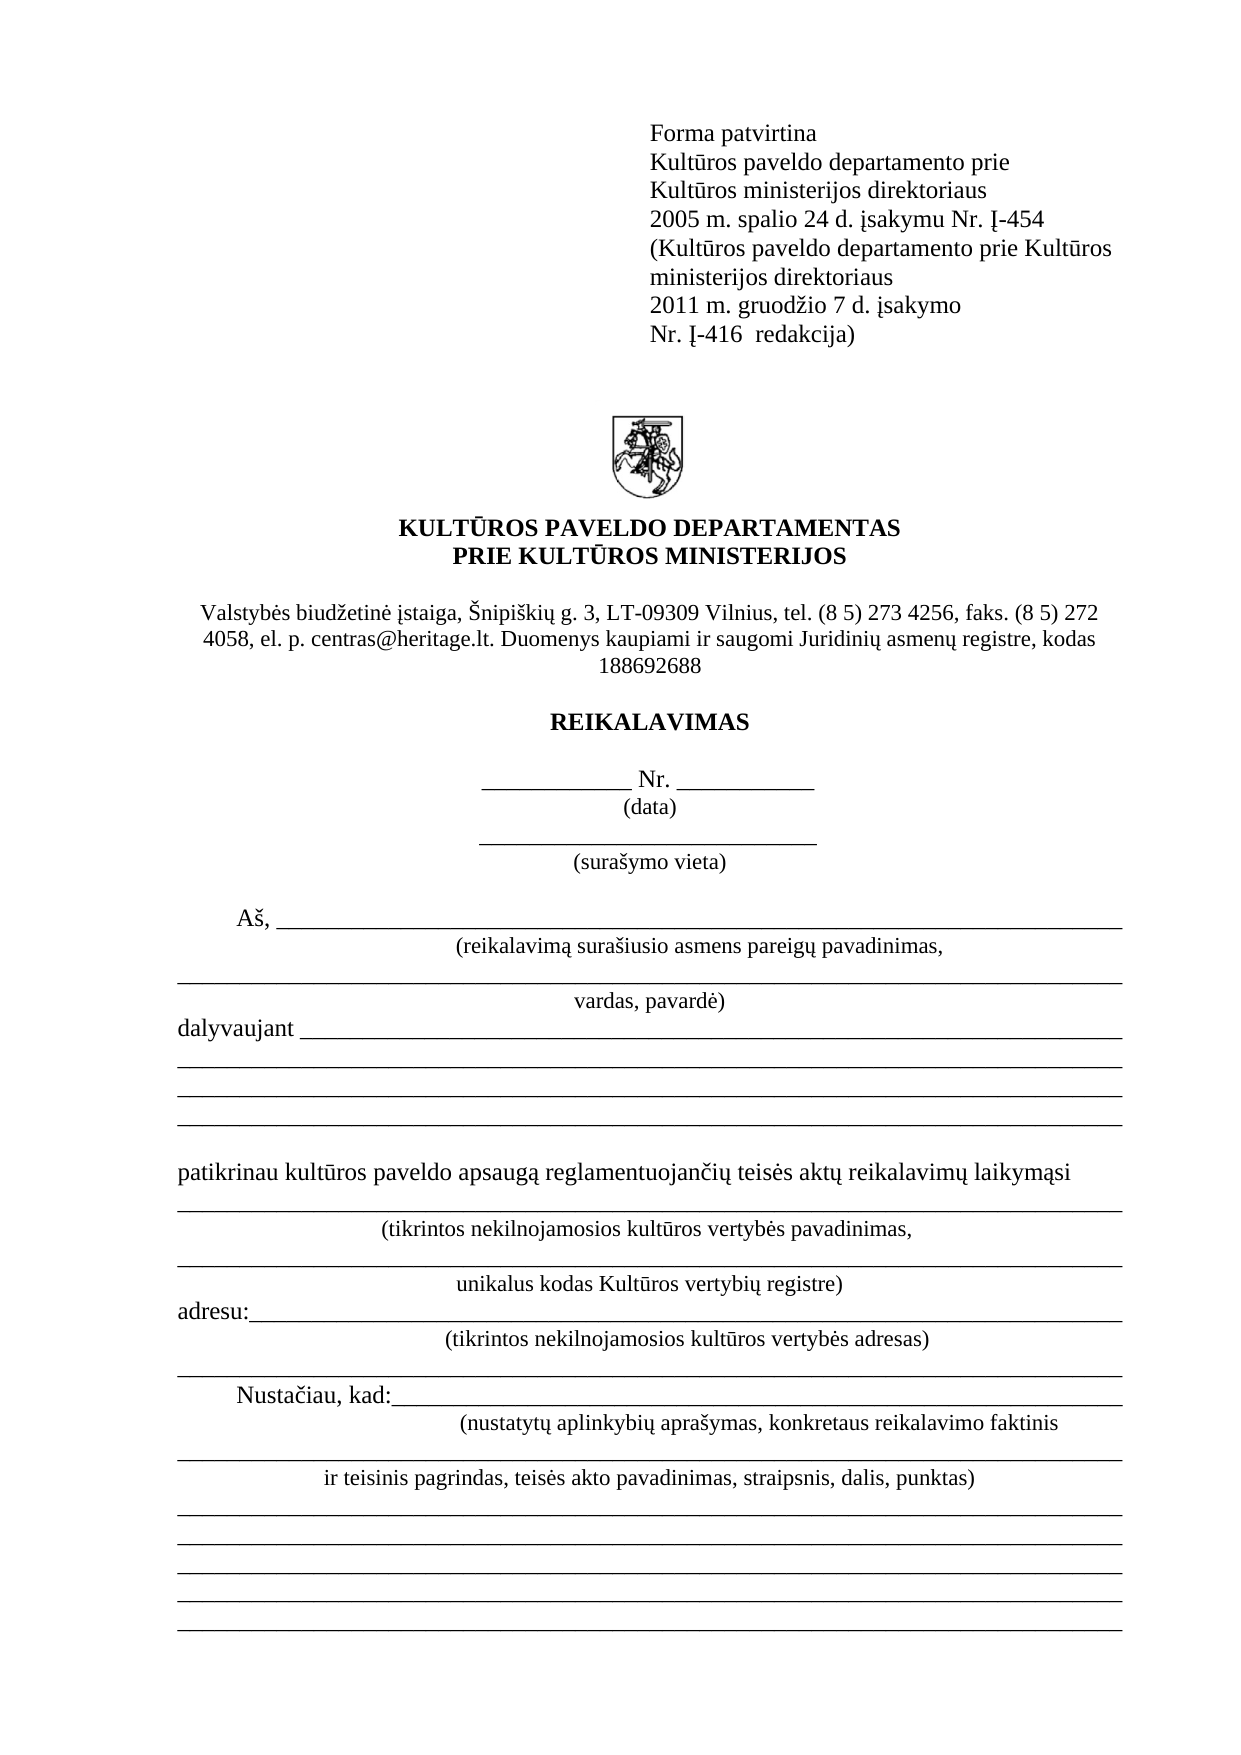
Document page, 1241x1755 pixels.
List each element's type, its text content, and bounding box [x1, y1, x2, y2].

text ministerijos direktoriaus [649, 262, 1122, 291]
text adresu: [177, 1296, 1122, 1325]
text _ [177, 1351, 1122, 1376]
text _ [177, 1071, 1122, 1096]
text Valstybės biudžetinė įstaiga, Šnipiškių g. 3, LT-09309 Vilnius, tel. (8 5) 273 4256, faks. (8 5) 272 4058, el. p. centras@heritage.lt. Duomenys kaupiami ir saugomi Juridinių asmenų registre, kodas 188692688 [177, 599, 1122, 678]
text REIKALAVIMAS [177, 707, 1122, 736]
text (tikrintos nekilnojamosios kultūros vertybės adresas) [252, 1325, 1122, 1351]
text Aš, [177, 903, 1122, 932]
text (tikrintos nekilnojamosios kultūros vertybės pavadinimas, [177, 1215, 1122, 1241]
text ___________________________ [174, 819, 1122, 848]
text Kultūros ministerijos direktoriaus [649, 176, 1122, 204]
text unikalus kodas Kultūros vertybių registre) [177, 1270, 1122, 1296]
text (surašymo vieta) [177, 848, 1122, 874]
text _ [177, 1519, 1122, 1544]
text patikrinau kultūros paveldo apsaugą reglamentuojančių teisės aktų reikalavimų laikymąsi [177, 1157, 1122, 1186]
text _ [177, 1576, 1122, 1601]
text _ [177, 1042, 1122, 1067]
text Forma patvirtina [649, 118, 1122, 147]
text vardas, pavardė) [177, 987, 1122, 1013]
text _ [177, 1435, 1122, 1460]
text _ [177, 1548, 1122, 1573]
text (Kultūros paveldo departamento prie Kultūros [649, 233, 1122, 262]
text _ [177, 1490, 1122, 1515]
text 2005 m. spalio 24 d. įsakymu Nr. Į-454 [649, 204, 1122, 233]
text (data) [177, 793, 1122, 819]
text (reikalavimą surašiusio asmens pareigų pavadinimas, [277, 932, 1122, 958]
text Kultūros paveldo departamento prie [649, 147, 1122, 176]
text _ [177, 1605, 1122, 1630]
text _ [177, 1241, 1122, 1266]
text (nustatytų aplinkybių aprašymas, konkretaus reikalavimo faktinis [402, 1409, 1122, 1435]
text (herbas) [177, 377, 1122, 513]
text Nr. Į-416 redakcija) [649, 319, 1122, 348]
text _ [177, 1186, 1122, 1211]
text PRIE KULTŪROS MINISTERIJOS [177, 541, 1122, 570]
text Nustačiau, kad: [177, 1380, 1122, 1409]
text _ [177, 958, 1122, 983]
text dalyvaujant [177, 1013, 1122, 1042]
text ____________ Nr. ___________ [174, 764, 1122, 793]
text ir teisinis pagrindas, teisės akto pavadinimas, straipsnis, dalis, punktas) [177, 1464, 1122, 1490]
text _ [177, 1100, 1122, 1125]
text KULTŪROS PAVELDO DEPARTAMENTAS [177, 513, 1122, 541]
text 2011 m. gruodžio 7 d. įsakymo [649, 291, 1122, 319]
